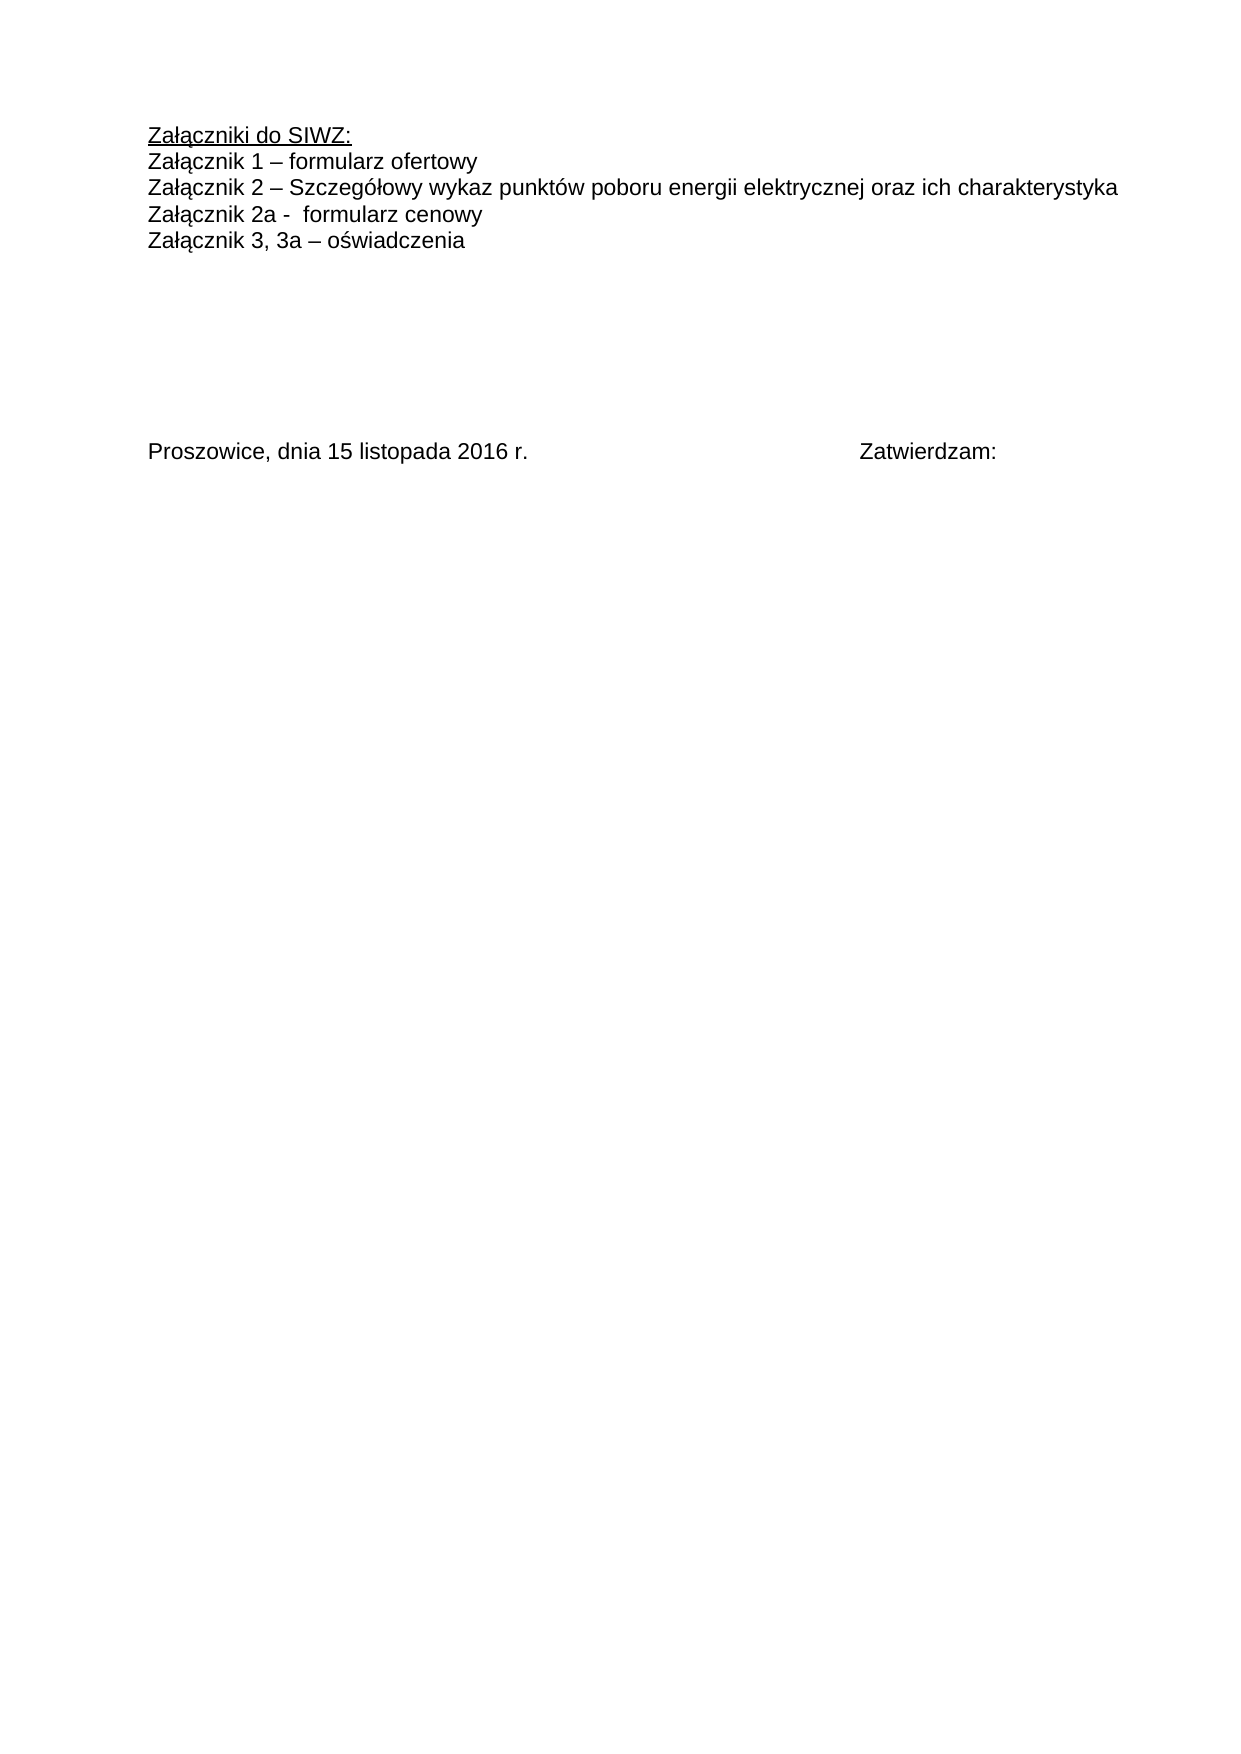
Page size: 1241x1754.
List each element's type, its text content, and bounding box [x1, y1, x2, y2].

text Załączniki do SIWZ: [148, 122, 1122, 148]
text Proszowice, dnia 15 listopada 2016 r. Zatwierdzam: [148, 438, 1122, 464]
text Załącznik 3, 3a – oświadczenia [148, 227, 1122, 253]
text Załącznik 2 – Szczegółowy wykaz punktów poboru energii elektrycznej oraz ich charakterystyka [148, 174, 1122, 201]
text Załącznik 2a - formularz cenowy [148, 201, 1122, 227]
text Załącznik 1 – formularz ofertowy [148, 148, 1122, 174]
